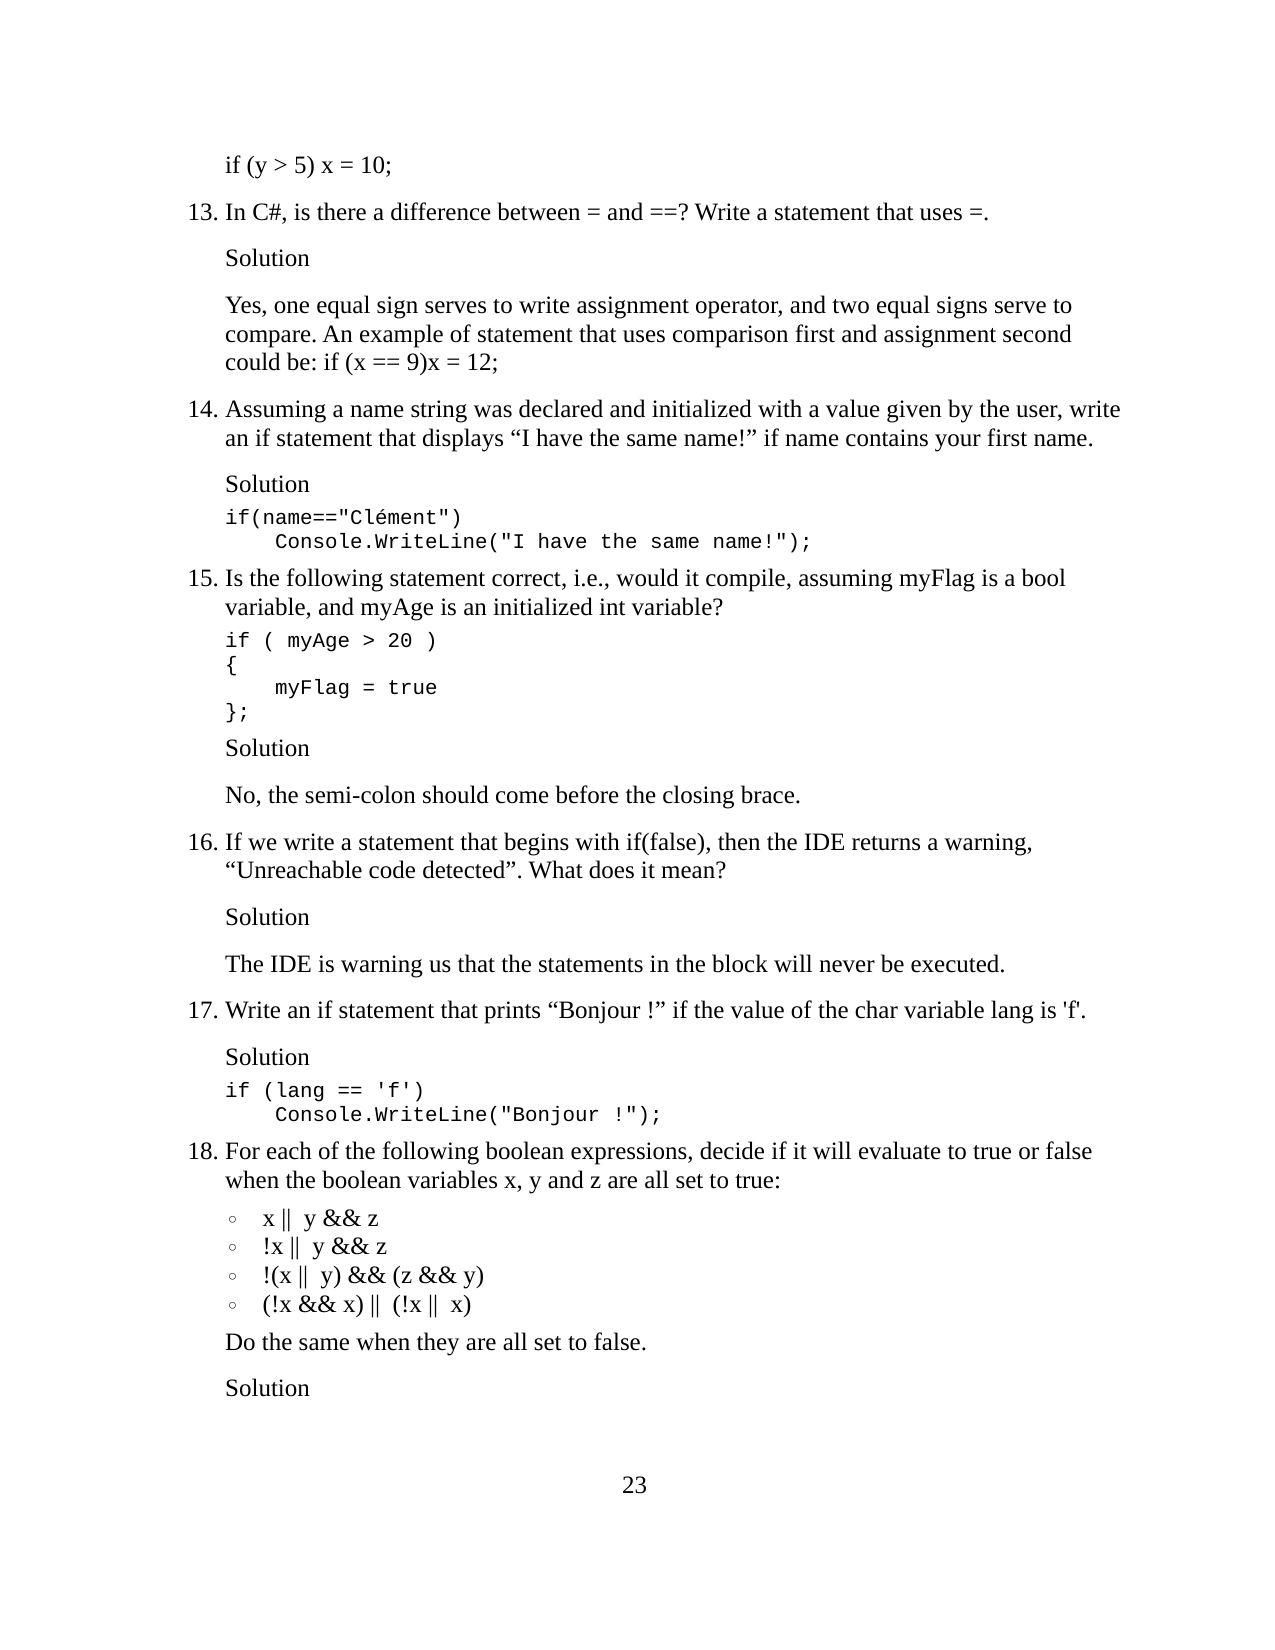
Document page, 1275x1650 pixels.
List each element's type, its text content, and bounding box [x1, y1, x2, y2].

list x || y && z [225, 1203, 1125, 1231]
list !x || y && z [225, 1231, 1125, 1260]
list if (lang == 'f') [187, 1080, 1125, 1104]
list myFlag = true [187, 677, 1125, 701]
list Solution [187, 733, 1125, 762]
list In C#, is there a difference between = and ==? Write a statement that uses =. [187, 197, 1125, 225]
list If we write a statement that begins with if(false), then the IDE returns a warning, “Unreachable code detected”. What does it mean? [187, 827, 1125, 884]
list The IDE is warning us that the statements in the block will never be executed. [187, 949, 1125, 978]
list Is the following statement correct, i.e., would it compile, assuming myFlag is a bool variable, and myAge is an initialized int variable? [187, 563, 1125, 621]
list Solution [187, 243, 1125, 272]
list Solution [187, 1373, 1125, 1402]
list Solution [187, 902, 1125, 931]
list Do the same when they are all set to false. [187, 1327, 1125, 1355]
list Yes, one equal sign serves to write assignment operator, and two equal signs serve to compare. An example of statement that uses comparison first and assignment second could be: if (x == 9)x = 12; [187, 290, 1125, 376]
list For each of the following boolean expressions, decide if it will evaluate to true or false when the boolean variables x, y and z are all set to true: [187, 1136, 1125, 1194]
list (!x && x) || (!x || x) [225, 1289, 1125, 1318]
list if(name=="Clément") [187, 507, 1125, 531]
list if (y > 5) x = 10; [187, 150, 1125, 179]
list Write an if statement that prints “Bonjour !” if the value of the char variable lang is 'f'. [187, 996, 1125, 1024]
list Solution [187, 469, 1125, 498]
list Console.WriteLine("Bonjour !"); [187, 1104, 1125, 1127]
list { [187, 654, 1125, 677]
list if ( myAge > 20 ) [187, 630, 1125, 654]
list Console.WriteLine("I have the same name!"); [187, 531, 1125, 554]
list !(x || y) && (z && y) [225, 1260, 1125, 1289]
list }; [187, 701, 1125, 724]
list No, the semi-colon should come before the closing brace. [187, 780, 1125, 809]
list Assuming a name string was declared and initialized with a value given by the user, write an if statement that displays “I have the same name!” if name contains your first name. [187, 394, 1125, 452]
list Solution [187, 1042, 1125, 1071]
